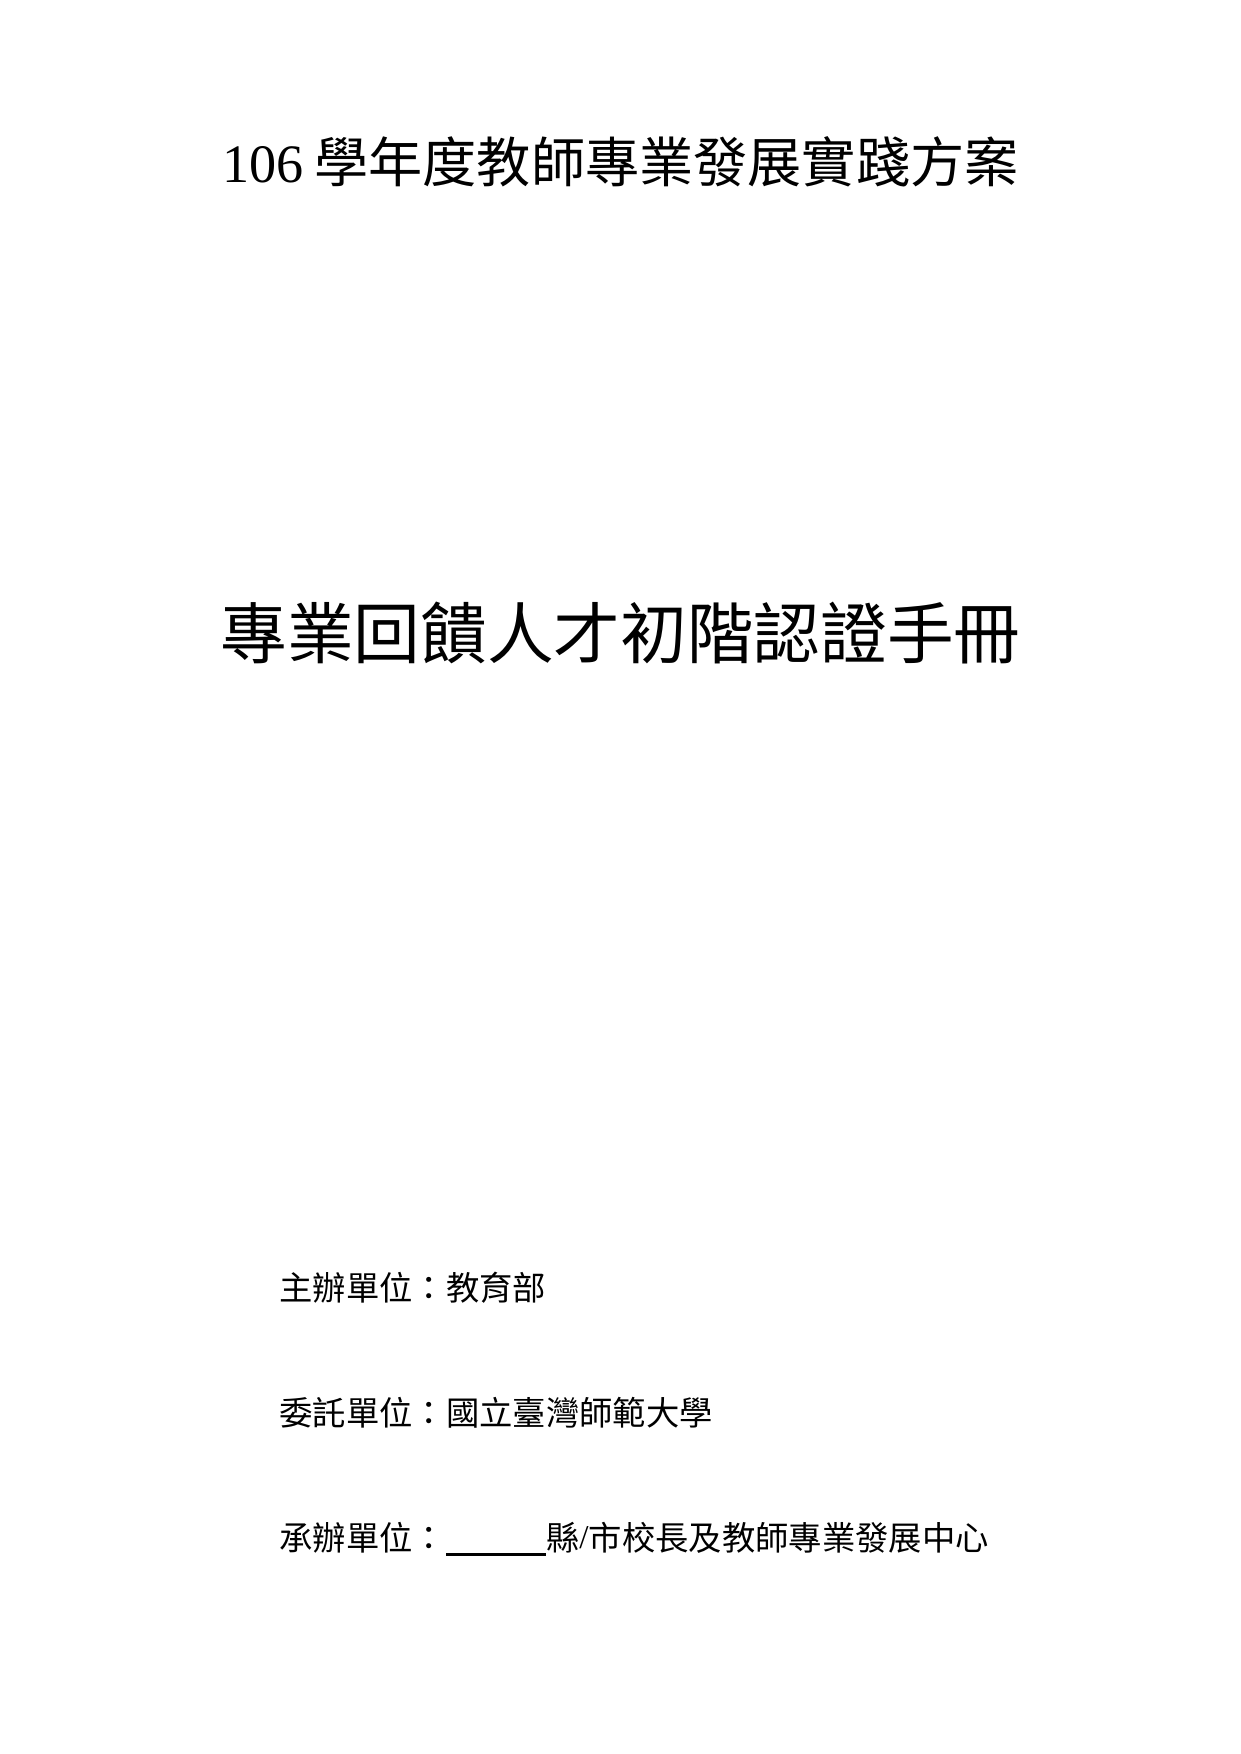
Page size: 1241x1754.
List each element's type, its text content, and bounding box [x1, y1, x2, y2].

text 主辦單位：教育部 [112, 1244, 1128, 1307]
text 委託單位：國立臺灣師範大學 [112, 1369, 1128, 1432]
text 106學年度教師專業發展實踐方案 [112, 119, 1128, 198]
text 專業回饋人才初階認證手冊 [112, 557, 1128, 682]
text 承辦單位： 縣/市校長及教師專業發展中心 [112, 1494, 1128, 1557]
